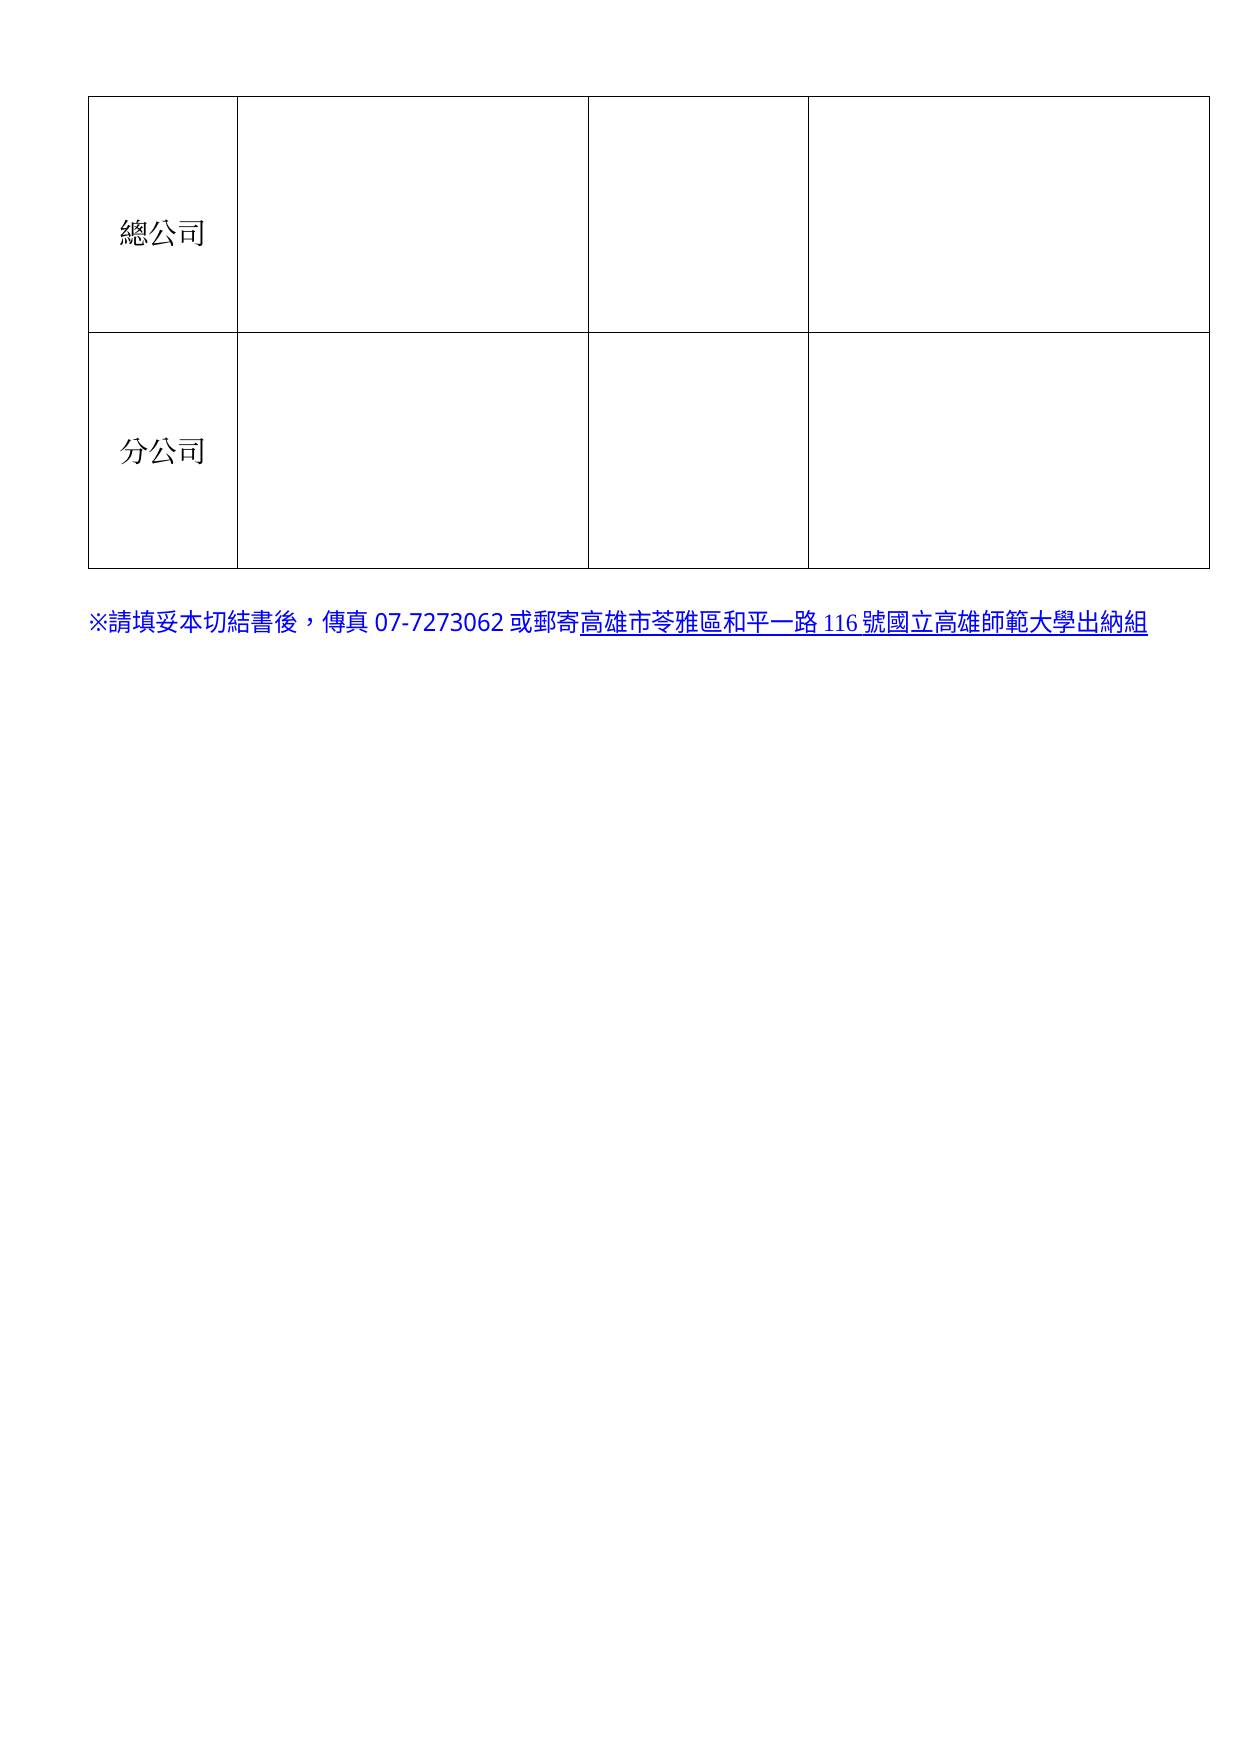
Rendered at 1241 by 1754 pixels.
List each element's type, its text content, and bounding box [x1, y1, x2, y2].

table_cell [238, 333, 588, 568]
table_cell [589, 97, 808, 332]
text ※請填妥本切結書後，傳真07-7273062或郵寄高雄市苓雅區和平一路116號國立高雄師範大學出納組 [89, 579, 1163, 642]
table_cell 總公司 [89, 97, 237, 332]
table_cell [238, 97, 588, 332]
table_cell [589, 333, 808, 568]
table_cell 分公司 [89, 333, 237, 568]
table_cell [809, 97, 1209, 332]
table_cell [809, 333, 1209, 568]
